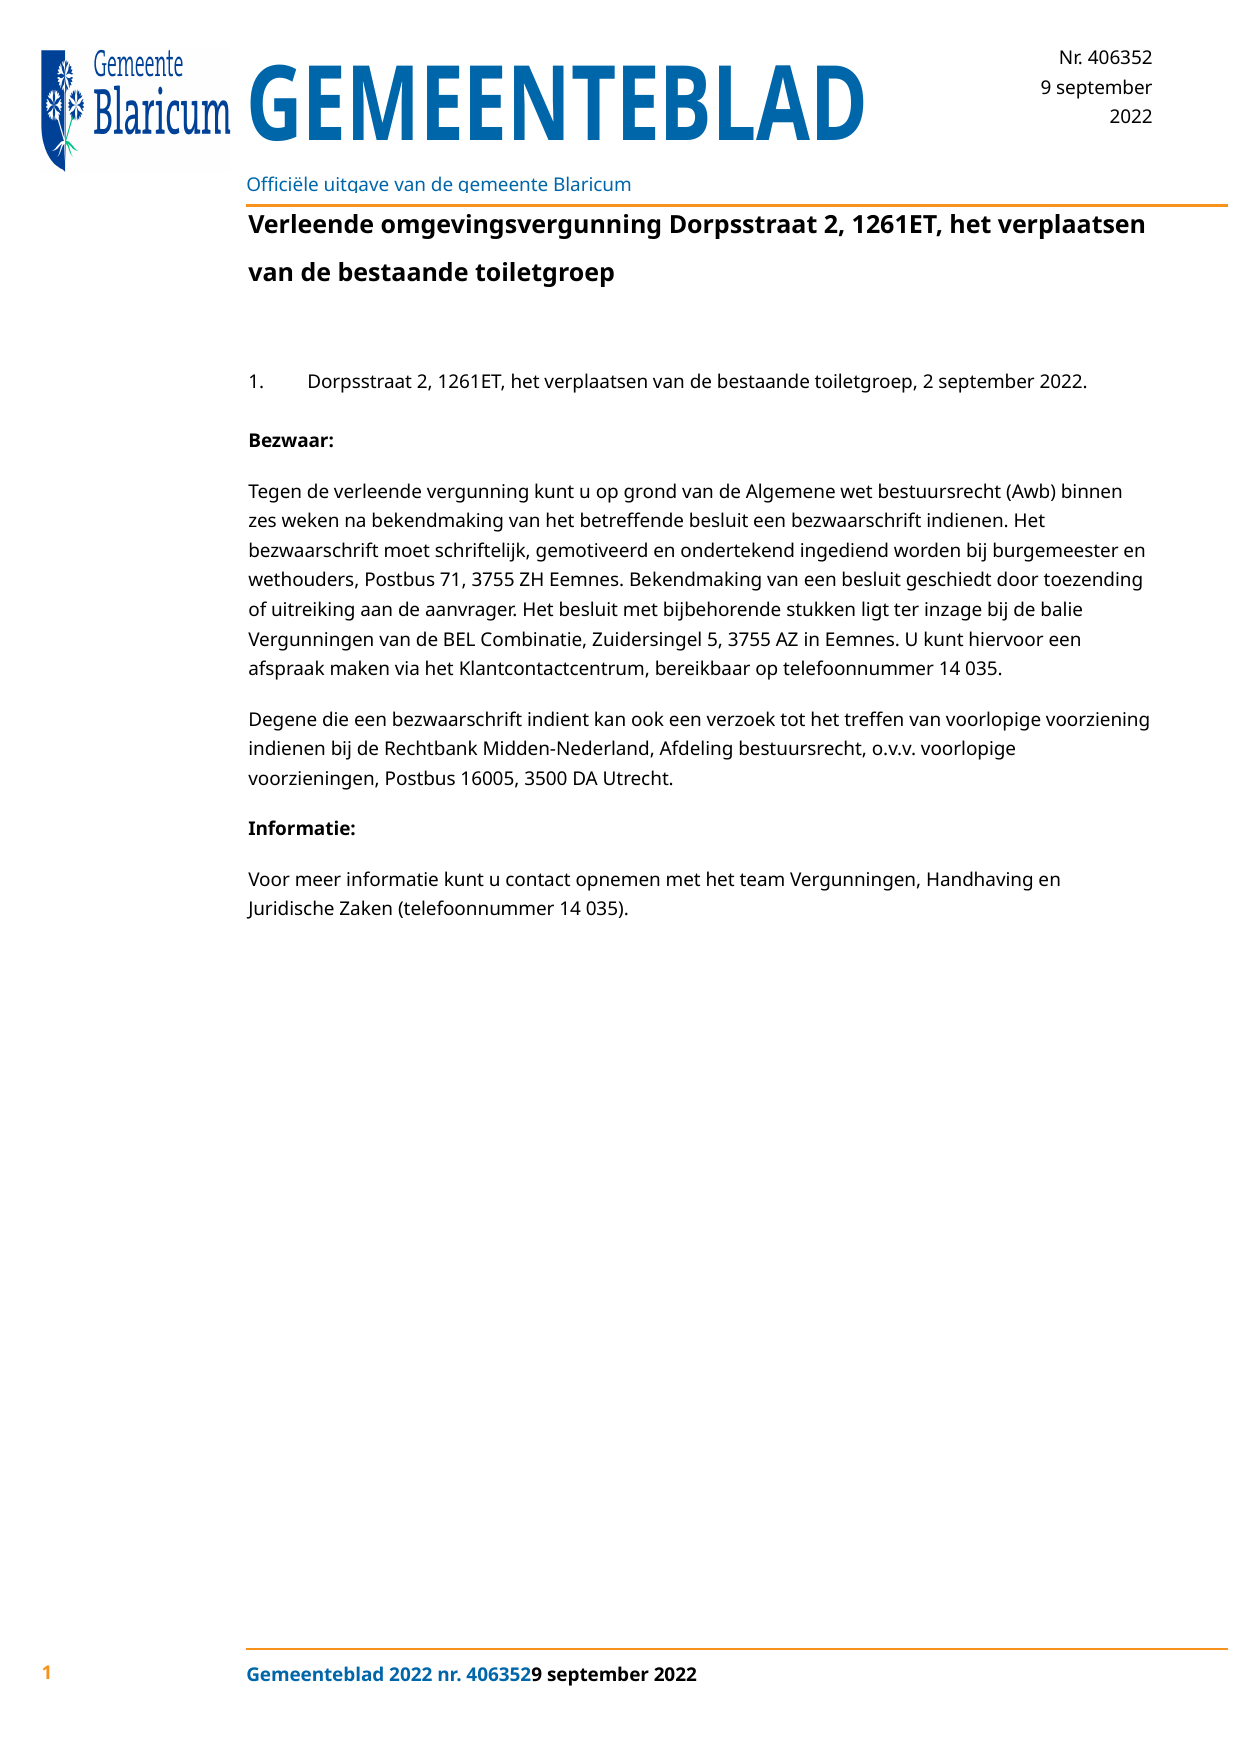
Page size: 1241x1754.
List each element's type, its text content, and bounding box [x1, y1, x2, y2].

text Degene die een bezwaarschrift indient kan ook een verzoek tot het treffen van voorlopige voorziening indienen bij de Rechtbank Midden-Nederland, Afdeling bestuursrecht, o.v.v. voorlopige voorzieningen, Postbus 16005, 3500 DA Utrecht. [248, 706, 1152, 791]
text Informatie: [248, 815, 1152, 841]
text Bezwaar: [248, 427, 1152, 453]
text Tegen de verleende vergunning kunt u op grond van de Algemene wet bestuursrecht (Awb) binnen zes weken na bekendmaking van het betreffende besluit een bezwaarschrift indienen. Het bezwaarschrift moet schriftelijk, gemotiveerd en ondertekend ingediend worden bij burgemeester en wethouders, Postbus 71, 3755 ZH Eemnes. Bekendmaking van een besluit geschiedt door toezending of uitreiking aan de aanvrager. Het besluit met bijbehorende stukken ligt ter inzage bij de balie Vergunningen van de BEL Combinatie, Zuidersingel 5, 3755 AZ in Eemnes. U kunt hiervoor een afspraak maken via het Klantcontactcentrum, bereikbaar op telefoonnummer 14 035. [248, 478, 1152, 681]
picture [41, 47, 231, 172]
text Voor meer informatie kunt u contact opnemen met het team Vergunningen, Handhaving en Juridische Zaken (telefoonnummer 14 035). [248, 866, 1152, 921]
list Dorpsstraat 2, 1261ET, het verplaatsen van de bestaande toiletgroep, 2 september 2022. [248, 368, 1152, 394]
text Verleende omgevingsvergunning Dorpsstraat 2, 1261ET, het verplaatsen van de bestaande toiletgroep [248, 207, 1152, 288]
